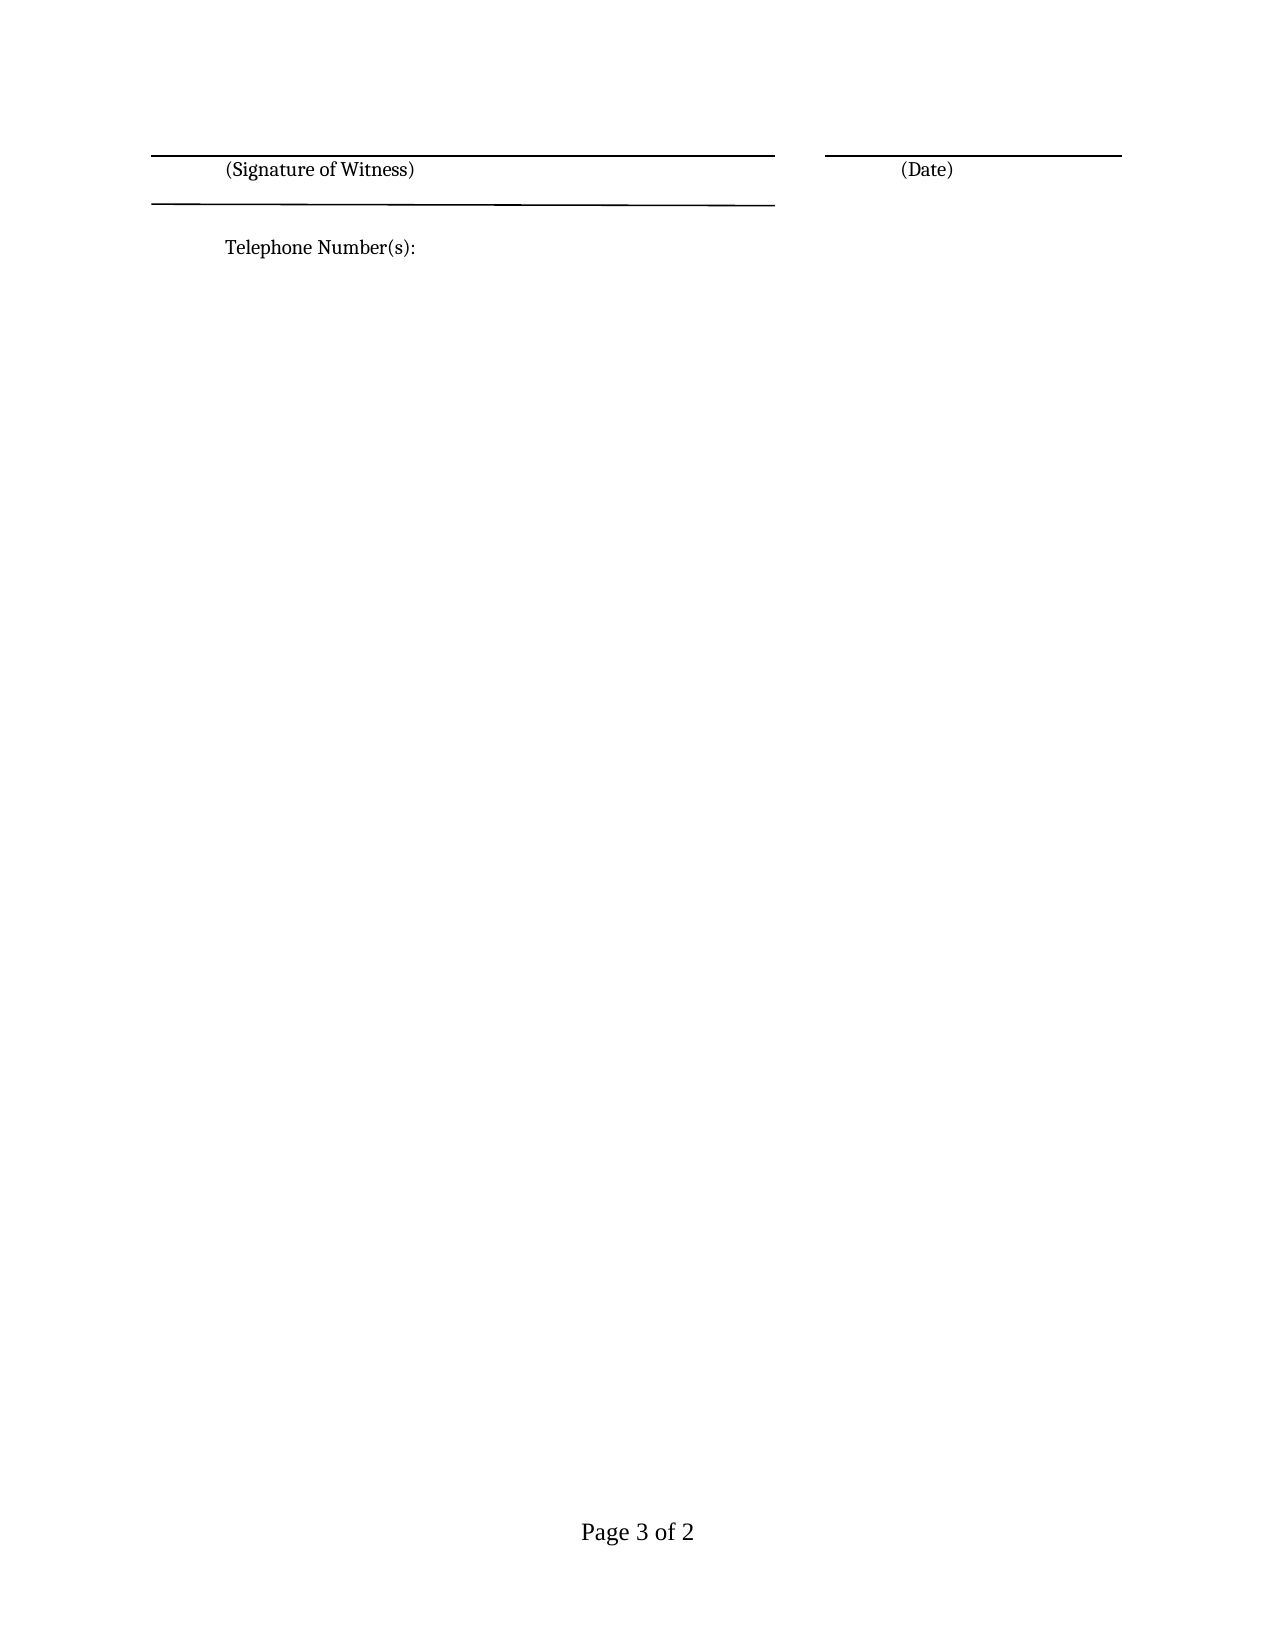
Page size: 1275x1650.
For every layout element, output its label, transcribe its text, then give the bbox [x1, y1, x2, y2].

text Telephone Number(s): [225, 235, 1162, 259]
text (Signature of Witness) (Date) [225, 135, 1162, 181]
